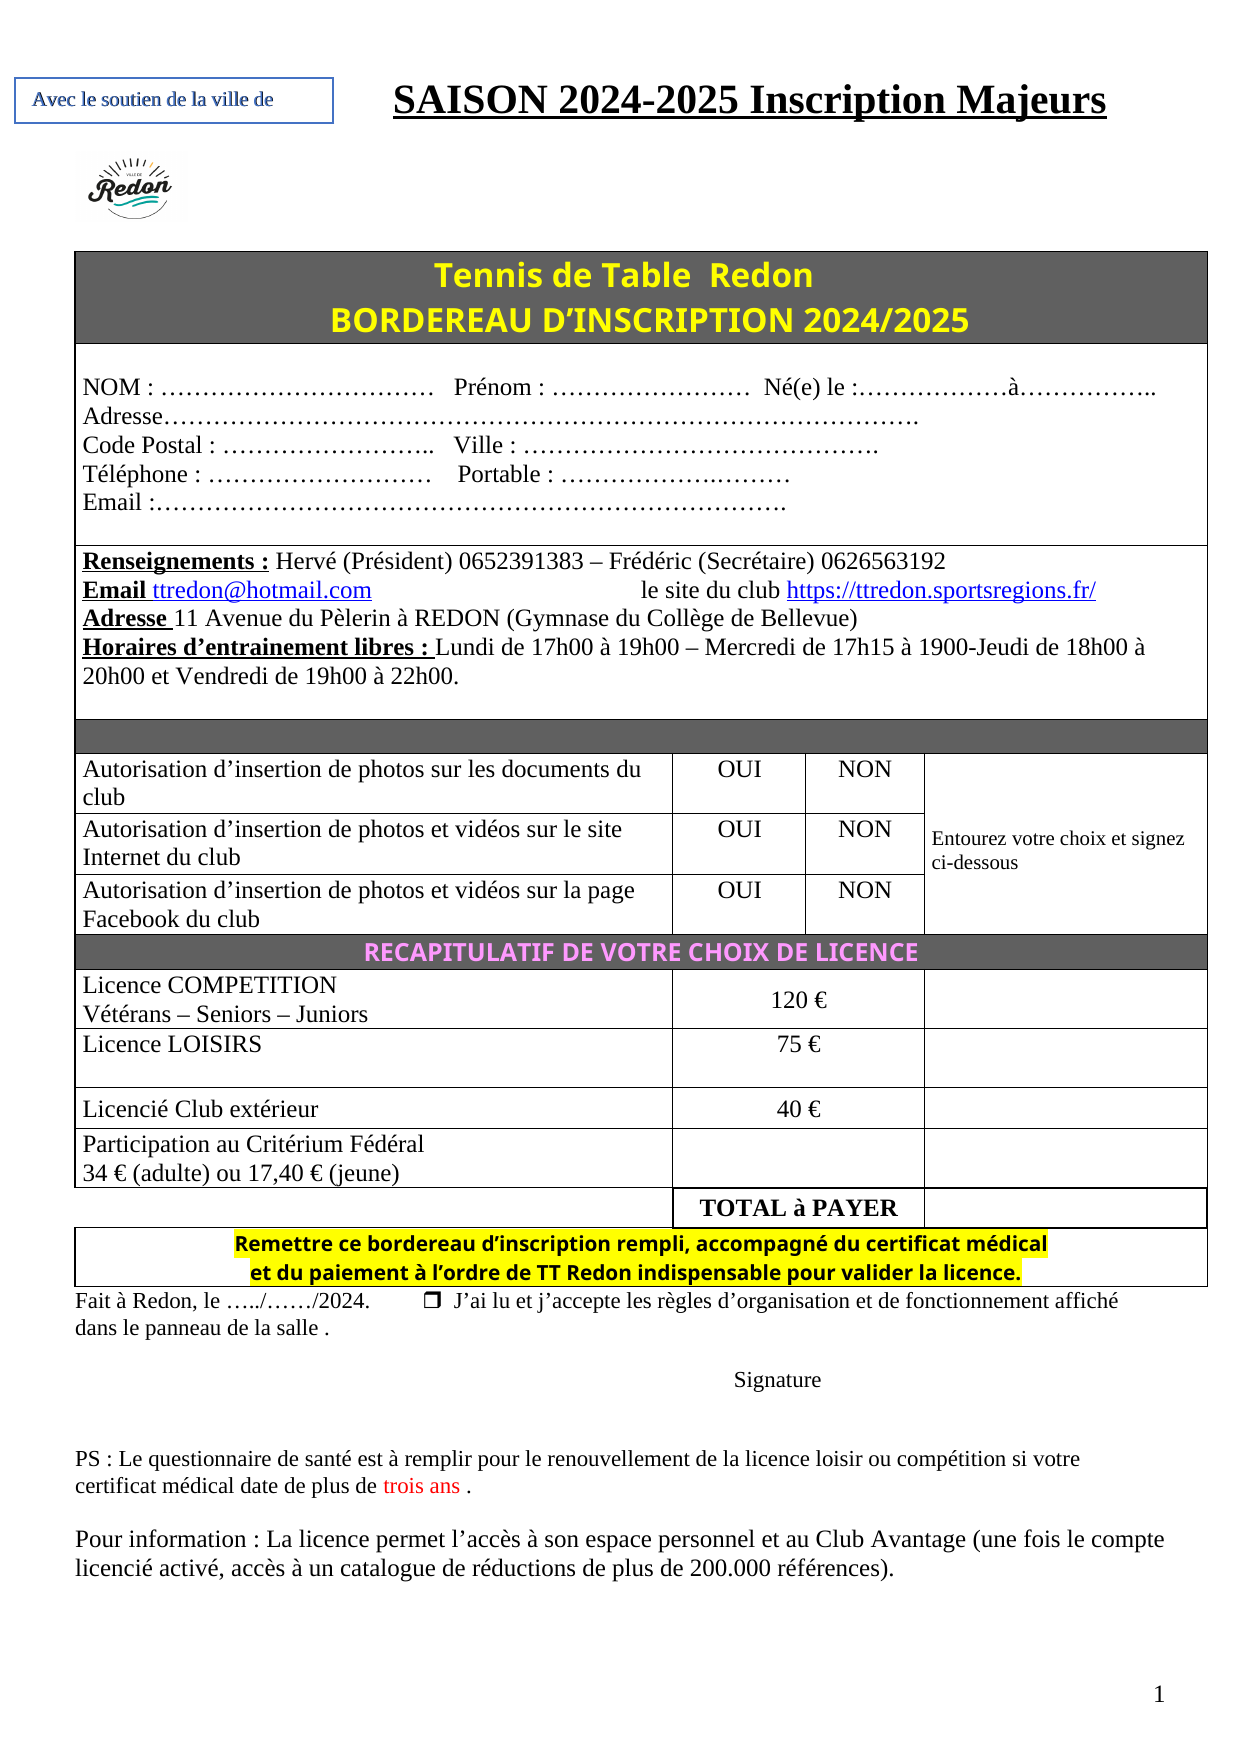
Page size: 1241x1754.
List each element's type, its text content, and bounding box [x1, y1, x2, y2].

table_cell RECAPITULATIF DE VOTRE CHOIX DE LICENCE [76, 935, 1207, 969]
table_cell Entourez votre choix et signez ci-dessous [925, 754, 1207, 874]
table_cell NOM : …………………………… Prénom : …………………… Né(e) le :………………à…………….. Adresse………………………………………………………………………………. Code Postal : …………………….. Ville : ……………………………………. Téléphone : ……………………… Portable : ……………….……… Email :…………………………………………………………………. [76, 344, 1207, 545]
table_cell [925, 1189, 1057, 1227]
table_cell TOTAL à PAYER [674, 1189, 924, 1227]
table_cell 40 € [673, 1088, 924, 1128]
table_cell Autorisation d’insertion de photos et vidéos sur le site Internet du club [76, 814, 672, 874]
table_cell OUI [673, 875, 805, 934]
table_cell NON [806, 814, 924, 874]
table_cell [75, 1188, 672, 1227]
table_cell [925, 1029, 1207, 1087]
table_cell Autorisation d’insertion de photos et vidéos sur la page Facebook du club [76, 875, 672, 934]
table_cell 120 € [673, 970, 924, 1028]
table_cell [925, 1129, 1207, 1187]
table_cell [925, 874, 1207, 934]
table_cell [1057, 970, 1207, 1028]
table_cell [673, 1129, 924, 1187]
table_cell OUI [673, 754, 805, 813]
table_cell NON [806, 875, 924, 934]
table_cell [76, 720, 1207, 753]
table_cell Participation au Critérium Fédéral 34 € (adulte) ou 17,40 € (jeune) [76, 1129, 672, 1187]
text SAISON 2024-2025 Inscription Majeurs [75, 75, 1165, 123]
table_cell [925, 970, 1057, 1028]
table_header Tennis de Table Redon BORDEREAU D’INSCRIPTION 2024/2025 [76, 252, 1207, 343]
table_cell Autorisation d’insertion de photos sur les documents du club [76, 754, 672, 813]
table_cell Licence LOISIRS [76, 1029, 672, 1087]
text PS : Le questionnaire de santé est à remplir pour le renouvellement de la licence loisir ou compétition si votre certificat médical date de plus de trois ans . [75, 1445, 1165, 1498]
text Fait à Redon, le …../……/2024. J’ai lu et j’accepte les règles d’organisation et de fonctionnement affiché dans le panneau de la salle . [75, 1287, 1165, 1340]
table_cell [1057, 1189, 1206, 1227]
table_cell 75 € [673, 1029, 924, 1087]
table_cell OUI [673, 814, 805, 874]
table_cell Licencié Club extérieur [76, 1088, 672, 1128]
table_cell Licence COMPETITION Vétérans – Seniors – Juniors [76, 970, 672, 1028]
picture [75, 151, 188, 222]
table_cell Renseignements : Hervé (Président) 0652391383 – Frédéric (Secrétaire) 0626563192 Email ttredon@hotmail.com le site du club https://ttredon.sportsregions.fr/ Adresse 11 Avenue du Pèlerin à REDON (Gymnase du Collège de Bellevue) Horaires d’entrainement libres : Lundi de 17h00 à 19h00 – Mercredi de 17h15 à 1900-Jeudi de 18h00 à 20h00 et Vendredi de 19h00 à 22h00. [76, 546, 1207, 718]
text Avec le soutien de la ville de [31, 87, 317, 111]
table_cell [925, 1088, 1207, 1128]
text Signature [75, 1366, 1165, 1393]
table_cell Remettre ce bordereau d’inscription rempli, accompagné du certificat médical et du paiement à l’ordre de TT Redon indispensable pour valider la licence. [76, 1228, 1207, 1286]
text Pour information : La licence permet l’accès à son espace personnel et au Club Avantage (une fois le compte licencié activé, accès à un catalogue de réductions de plus de 200.000 références). [75, 1524, 1165, 1582]
table_cell NON [806, 754, 924, 813]
